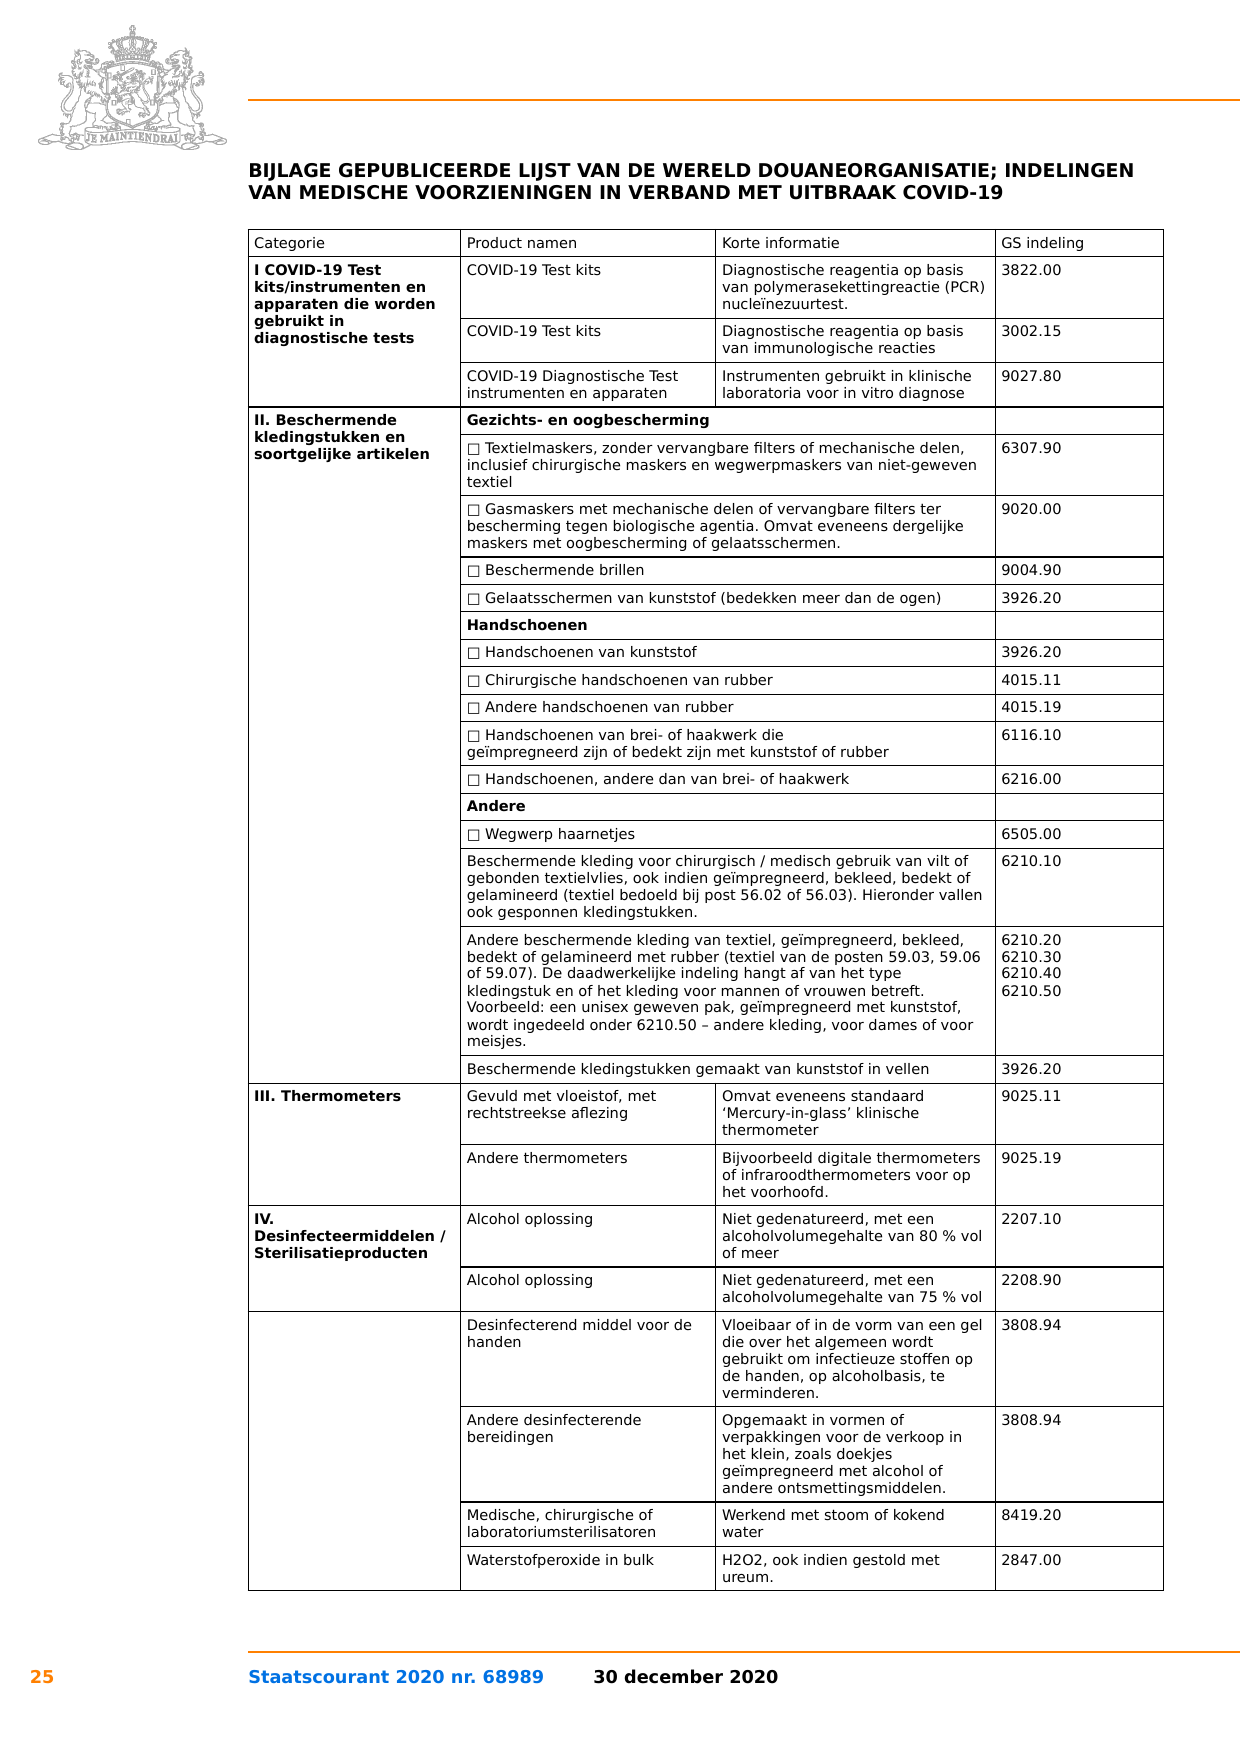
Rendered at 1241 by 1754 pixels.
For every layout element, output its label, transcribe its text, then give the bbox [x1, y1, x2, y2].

table_cell IV. Desinfecteermiddelen / Sterilisatieproducten [249, 1206, 460, 1311]
picture [38, 25, 227, 150]
table_cell Desinfecterend middel voor de handen [461, 1312, 715, 1406]
table_cell Andere thermometers [461, 1145, 715, 1205]
table_cell Opgemaakt in vormen of verpakkingen voor de verkoop in het klein, zoals doekjes geïmpregneerd met alcohol of andere ontsmettingsmiddelen. [716, 1407, 995, 1501]
table_cell Niet gedenatureerd, met een alcoholvolumegehalte van 80 % vol of meer [716, 1206, 995, 1266]
table_cell Andere desinfecterende bereidingen [461, 1407, 715, 1501]
table_cell Alcohol oplossing [461, 1268, 715, 1311]
table_cell Andere beschermende kleding van textiel, geïmpregneerd, bekleed, bedekt of gelamineerd met rubber (textiel van de posten 59.03, 59.06 of 59.07). De daadwerkelijke indeling hangt af van het type kledingstuk en of het kleding voor mannen of vrouwen betreft. Voorbeeld: een unisex geweven pak, geïmpregneerd met kunststof, wordt ingedeeld onder 6210.50 – andere kleding, voor dames of voor meisjes. [461, 927, 995, 1055]
table_cell Medische, chirurgische of laboratoriumsterilisatoren [461, 1503, 715, 1546]
table_cell [996, 612, 1163, 639]
table_cell II. Beschermende kledingstukken en soortgelijke artikelen [249, 408, 460, 1082]
table_cell Omvat eveneens standaard ‘Mercury-in-glass’ klinische thermometer [716, 1084, 995, 1144]
subtitle BIJLAGE GEPUBLICEERDE LIJST VAN DE WERELD DOUANEORGANISATIE; INDELINGEN VAN MEDISCHE VOORZIENINGEN IN VERBAND MET UITBRAAK COVID-19 [248, 160, 1163, 204]
table_cell 4015.19 [996, 695, 1163, 721]
table_cell 2207.10 [996, 1206, 1163, 1266]
table_cell Gevuld met vloeistof, met rechtstreekse aflezing [461, 1084, 715, 1144]
table_cell Instrumenten gebruikt in klinische laboratoria voor in vitro diagnose [716, 363, 995, 406]
table_cell □ Handschoenen, andere dan van brei- of haakwerk [461, 766, 995, 793]
table_cell Andere [461, 794, 995, 820]
table_cell 3926.20 [996, 1056, 1163, 1082]
table_cell COVID-19 Test kits [461, 257, 715, 318]
table_cell □ Gasmaskers met mechanische delen of vervangbare filters ter bescherming tegen biologische agentia. Omvat eveneens dergelijke maskers met oogbescherming of gelaatsschermen. [461, 496, 995, 556]
table_cell 2208.90 [996, 1268, 1163, 1311]
table_cell Gezichts- en oogbescherming [461, 408, 995, 434]
table_cell Handschoenen [461, 612, 995, 639]
table_cell 6116.10 [996, 722, 1163, 765]
table_cell H2O2, ook indien gestold met ureum. [716, 1547, 995, 1590]
table_cell 3808.94 [996, 1407, 1163, 1501]
table_cell □ Chirurgische handschoenen van rubber [461, 667, 995, 693]
table_cell □ Handschoenen van brei- of haakwerk die geïmpregneerd zijn of bedekt zijn met kunststof of rubber [461, 722, 995, 765]
table_cell Werkend met stoom of kokend water [716, 1503, 995, 1546]
table_header Product namen [461, 230, 715, 256]
table_cell 3926.20 [996, 585, 1163, 611]
table_cell 6210.20 6210.30 6210.40 6210.50 [996, 927, 1163, 1055]
table_cell COVID-19 Test kits [461, 319, 715, 362]
table_cell Bijvoorbeeld digitale thermometers of infraroodthermometers voor op het voorhoofd. [716, 1145, 995, 1205]
table_cell □ Beschermende brillen [461, 558, 995, 584]
table_cell [996, 408, 1163, 434]
table_cell Beschermende kledingstukken gemaakt van kunststof in vellen [461, 1056, 995, 1082]
table_cell 6307.90 [996, 435, 1163, 495]
table_cell □ Handschoenen van kunststof [461, 640, 995, 666]
table_cell 3808.94 [996, 1312, 1163, 1406]
table_cell [996, 794, 1163, 820]
table_cell Diagnostische reagentia op basis van polymerasekettingreactie (PCR) nucleïnezuurtest. [716, 257, 995, 318]
table_cell 4015.11 [996, 667, 1163, 693]
table_cell III. Thermometers [249, 1084, 460, 1205]
table_cell 9025.19 [996, 1145, 1163, 1205]
table_cell □ Gelaatsschermen van kunststof (bedekken meer dan de ogen) [461, 585, 995, 611]
table_header GS indeling [996, 230, 1163, 256]
table_cell 6505.00 [996, 821, 1163, 847]
table_header Categorie [249, 230, 460, 256]
table_cell 9020.00 [996, 496, 1163, 556]
table_cell Waterstofperoxide in bulk [461, 1547, 715, 1590]
table_cell 3926.20 [996, 640, 1163, 666]
table_cell 9025.11 [996, 1084, 1163, 1144]
table_cell □ Andere handschoenen van rubber [461, 695, 995, 721]
table_cell I COVID-19 Test kits/instrumenten en apparaten die worden gebruikt in diagnostische tests [249, 257, 460, 406]
table_cell Alcohol oplossing [461, 1206, 715, 1266]
table_cell Niet gedenatureerd, met een alcoholvolumegehalte van 75 % vol [716, 1268, 995, 1311]
table_cell Diagnostische reagentia op basis van immunologische reacties [716, 319, 995, 362]
table_cell 6216.00 [996, 766, 1163, 793]
table_cell 6210.10 [996, 849, 1163, 926]
table_cell □ Textielmaskers, zonder vervangbare filters of mechanische delen, inclusief chirurgische maskers en wegwerpmaskers van niet-geweven textiel [461, 435, 995, 495]
table_cell Beschermende kleding voor chirurgisch / medisch gebruik van vilt of gebonden textielvlies, ook indien geïmpregneerd, bekleed, bedekt of gelamineerd (textiel bedoeld bij post 56.02 of 56.03). Hieronder vallen ook gesponnen kledingstukken. [461, 849, 995, 926]
table_cell 9027.80 [996, 363, 1163, 406]
table_cell 2847.00 [996, 1547, 1163, 1590]
table_cell COVID-19 Diagnostische Test instrumenten en apparaten [461, 363, 715, 406]
table_cell □ Wegwerp haarnetjes [461, 821, 995, 847]
table_cell 9004.90 [996, 558, 1163, 584]
table_cell 3822.00 [996, 257, 1163, 318]
table_header Korte informatie [716, 230, 995, 256]
table_cell 8419.20 [996, 1503, 1163, 1546]
table_cell 3002.15 [996, 319, 1163, 362]
table_cell [249, 1312, 460, 1590]
table_cell Vloeibaar of in de vorm van een gel die over het algemeen wordt gebruikt om infectieuze stoffen op de handen, op alcoholbasis, te verminderen. [716, 1312, 995, 1406]
